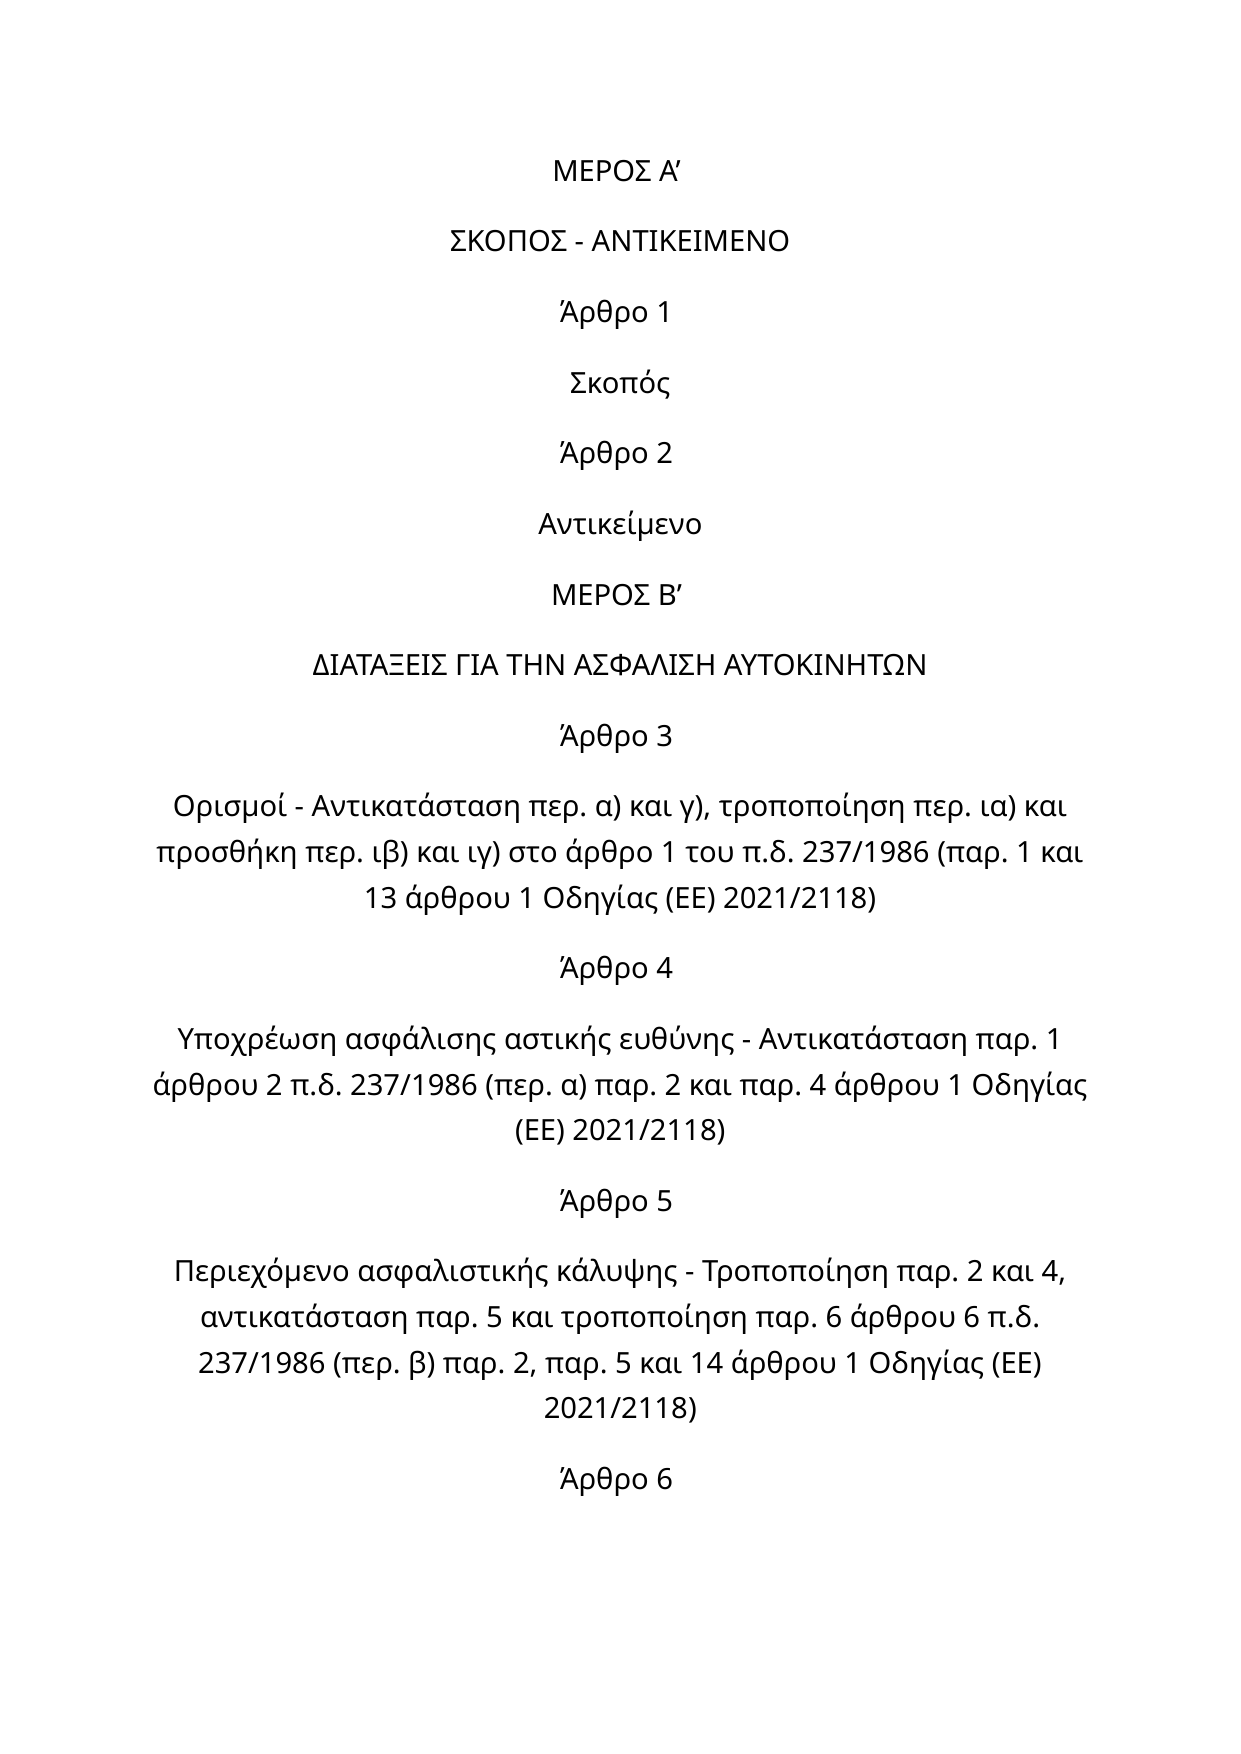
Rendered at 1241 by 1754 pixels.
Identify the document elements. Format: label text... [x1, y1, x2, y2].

subtitle Άρθρο 5 [150, 1180, 1090, 1220]
subtitle Άρθρο 6 [150, 1458, 1090, 1498]
subtitle ΜΕΡΟΣ Α’ [150, 150, 1090, 190]
subtitle Άρθρο 2 [150, 432, 1090, 472]
subtitle Σκοπός [150, 362, 1090, 402]
subtitle Υποχρέωση ασφάλισης αστικής ευθύνης - Αντικατάσταση παρ. 1 άρθρου 2 π.δ. 237/1986 (περ. α) παρ. 2 και παρ. 4 άρθρου 1 Οδηγίας (ΕΕ) 2021/2118) [150, 1018, 1090, 1149]
subtitle Περιεχόμενο ασφαλιστικής κάλυψης - Τροποποίηση παρ. 2 και 4, αντικατάσταση παρ. 5 και τροποποίηση παρ. 6 άρθρου 6 π.δ. 237/1986 (περ. β) παρ. 2, παρ. 5 και 14 άρθρου 1 Οδηγίας (ΕΕ) 2021/2118) [150, 1251, 1090, 1427]
subtitle ΣΚΟΠΟΣ - ΑΝΤΙΚΕΙΜΕΝΟ [150, 221, 1090, 260]
subtitle Αντικείμενο [150, 503, 1090, 543]
subtitle Άρθρο 1 [150, 291, 1090, 331]
subtitle Άρθρο 4 [150, 947, 1090, 987]
subtitle ΔΙΑΤΑΞΕΙΣ ΓΙΑ ΤΗΝ ΑΣΦΑΛΙΣΗ ΑΥΤΟΚΙΝΗΤΩΝ [150, 644, 1090, 684]
subtitle Ορισμοί - Αντικατάσταση περ. α) και γ), τροποποίηση περ. ια) και προσθήκη περ. ιβ) και ιγ) στο άρθρο 1 του π.δ. 237/1986 (παρ. 1 και 13 άρθρου 1 Οδηγίας (ΕΕ) 2021/2118) [150, 786, 1090, 917]
subtitle Άρθρο 3 [150, 715, 1090, 755]
subtitle ΜΕΡΟΣ Β’ [150, 574, 1090, 613]
